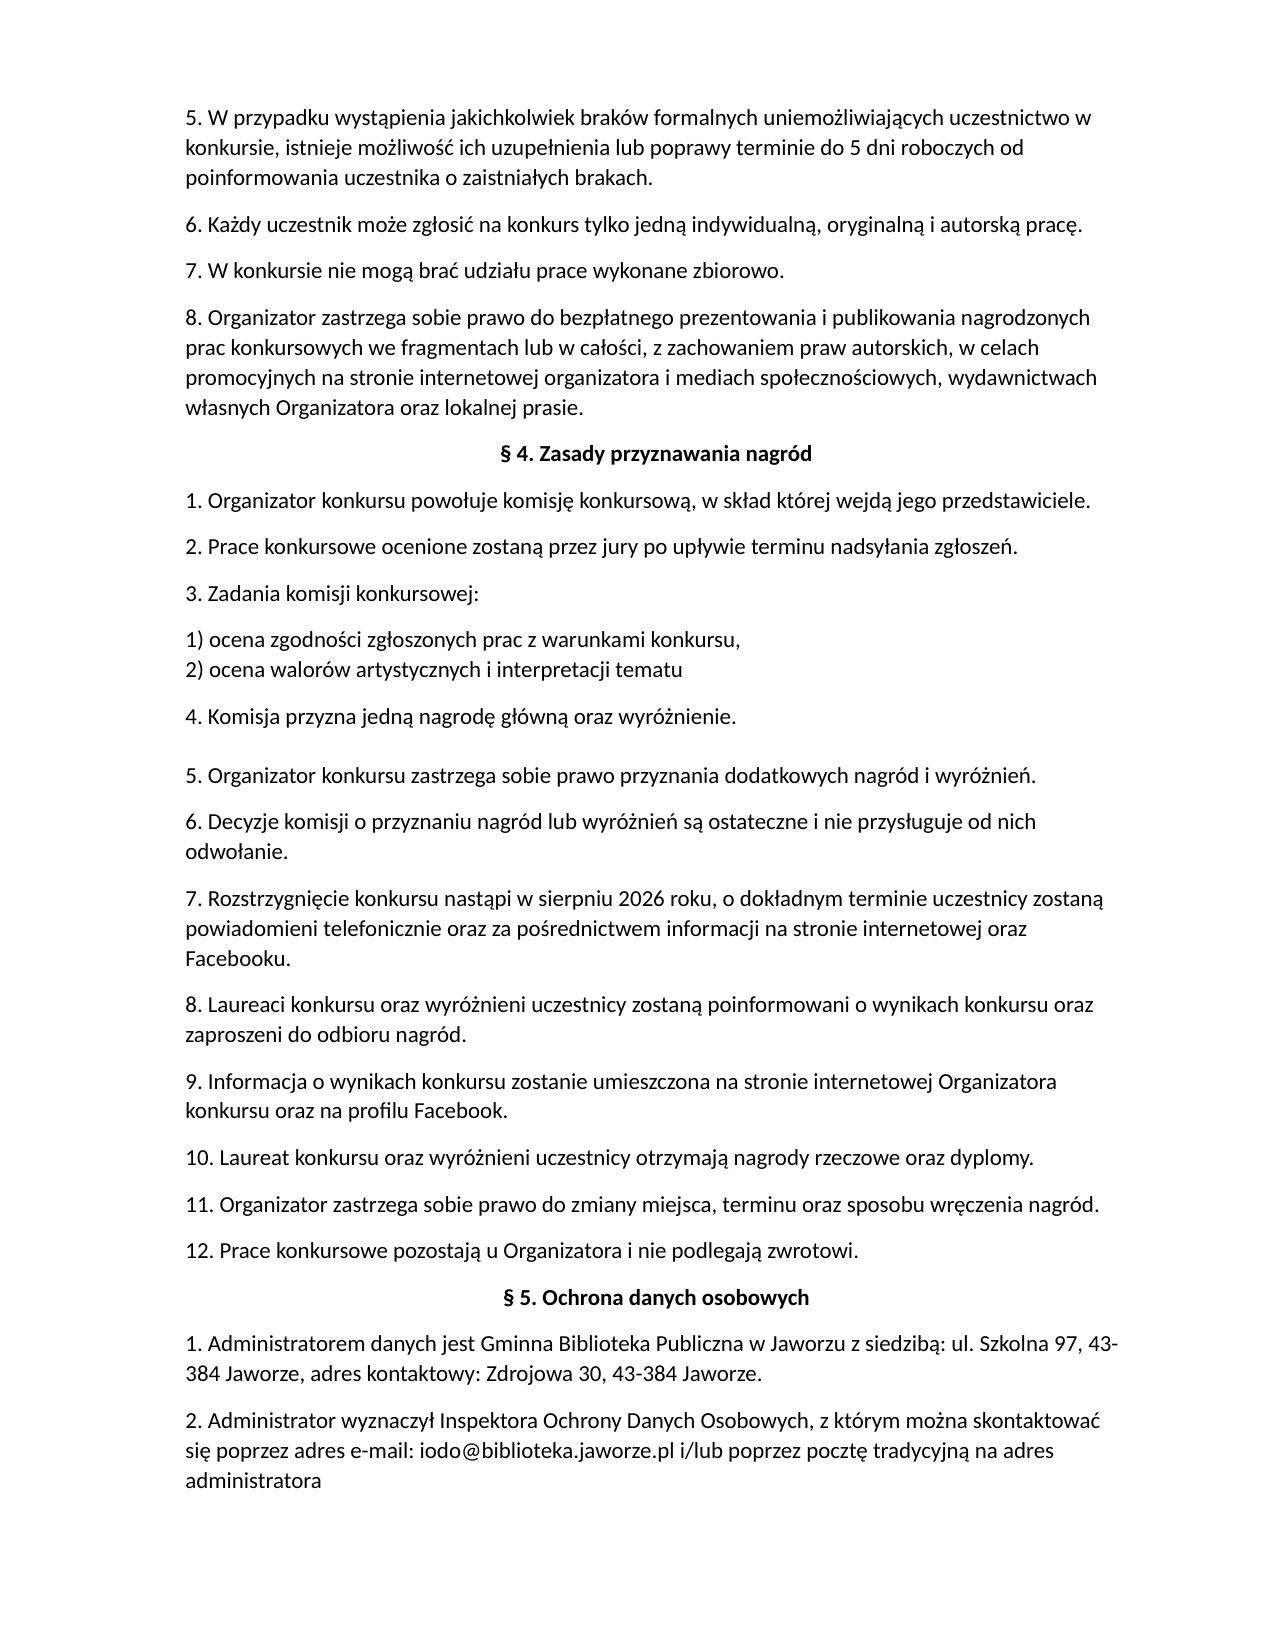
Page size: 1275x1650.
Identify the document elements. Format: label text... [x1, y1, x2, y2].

text 6. Decyzje komisji o przyznaniu nagród lub wyróżnień są ostateczne i nie przysługuje od nich odwołanie. [185, 807, 1127, 865]
text 4. Komisja przyzna jedną nagrodę główną oraz wyróżnienie. [185, 702, 1127, 730]
text 12. Prace konkursowe pozostają u Organizatora i nie podlegają zwrotowi. [185, 1236, 1127, 1264]
text 10. Laureat konkursu oraz wyróżnieni uczestnicy otrzymają nagrody rzeczowe oraz dyplomy. [185, 1143, 1127, 1171]
text 2) ocena walorów artystycznych i interpretacji tematu [185, 655, 1127, 683]
text 5. Organizator konkursu zastrzega sobie prawo przyznania dodatkowych nagród i wyróżnień. [185, 761, 1127, 789]
text 2. Prace konkursowe ocenione zostaną przez jury po upływie terminu nadsyłania zgłoszeń. [185, 532, 1127, 560]
text 8. Laureaci konkursu oraz wyróżnieni uczestnicy zostaną poinformowani o wynikach konkursu oraz zaproszeni do odbioru nagród. [185, 990, 1127, 1048]
text 1. Organizator konkursu powołuje komisję konkursową, w skład której wejdą jego przedstawiciele. [185, 486, 1127, 514]
text 2. Administrator wyznaczył Inspektora Ochrony Danych Osobowych, z którym można skontaktować się poprzez adres e-mail: iodo@biblioteka.jaworze.pl i/lub poprzez pocztę tradycyjną na adres administratora [185, 1406, 1127, 1494]
text 1) ocena zgodności zgłoszonych prac z warunkami konkursu, [185, 625, 1127, 653]
text 8. Organizator zastrzega sobie prawo do bezpłatnego prezentowania i publikowania nagrodzonych prac konkursowych we fragmentach lub w całości, z zachowaniem praw autorskich, w celach promocyjnych na stronie internetowej organizatora i mediach społecznościowych, wydawnictwach własnych Organizatora oraz lokalnej prasie. [185, 303, 1127, 421]
text 1. Administratorem danych jest Gminna Biblioteka Publiczna w Jaworzu z siedzibą: ul. Szkolna 97, 43-384 Jaworze, adres kontaktowy: Zdrojowa 30, 43-384 Jaworze. [185, 1329, 1127, 1387]
text 11. Organizator zastrzega sobie prawo do zmiany miejsca, terminu oraz sposobu wręczenia nagród. [185, 1190, 1127, 1218]
text § 4. Zasady przyznawania nagród [185, 439, 1127, 467]
text 7. Rozstrzygnięcie konkursu nastąpi w sierpniu 2026 roku, o dokładnym terminie uczestnicy zostaną powiadomieni telefonicznie oraz za pośrednictwem informacji na stronie internetowej oraz Facebooku. [185, 884, 1127, 972]
text 6. Każdy uczestnik może zgłosić na konkurs tylko jedną indywidualną, oryginalną i autorską pracę. [185, 210, 1127, 238]
text § 5. Ochrona danych osobowych [185, 1283, 1127, 1311]
text 3. Zadania komisji konkursowej: [185, 579, 1127, 607]
text 9. Informacja o wynikach konkursu zostanie umieszczona na stronie internetowej Organizatora konkursu oraz na profilu Facebook. [185, 1067, 1127, 1125]
text 7. W konkursie nie mogą brać udziału prace wykonane zbiorowo. [185, 256, 1127, 284]
text 5. W przypadku wystąpienia jakichkolwiek braków formalnych uniemożliwiających uczestnictwo w konkursie, istnieje możliwość ich uzupełnienia lub poprawy terminie do 5 dni roboczych od poinformowania uczestnika o zaistniałych brakach. [185, 103, 1127, 191]
